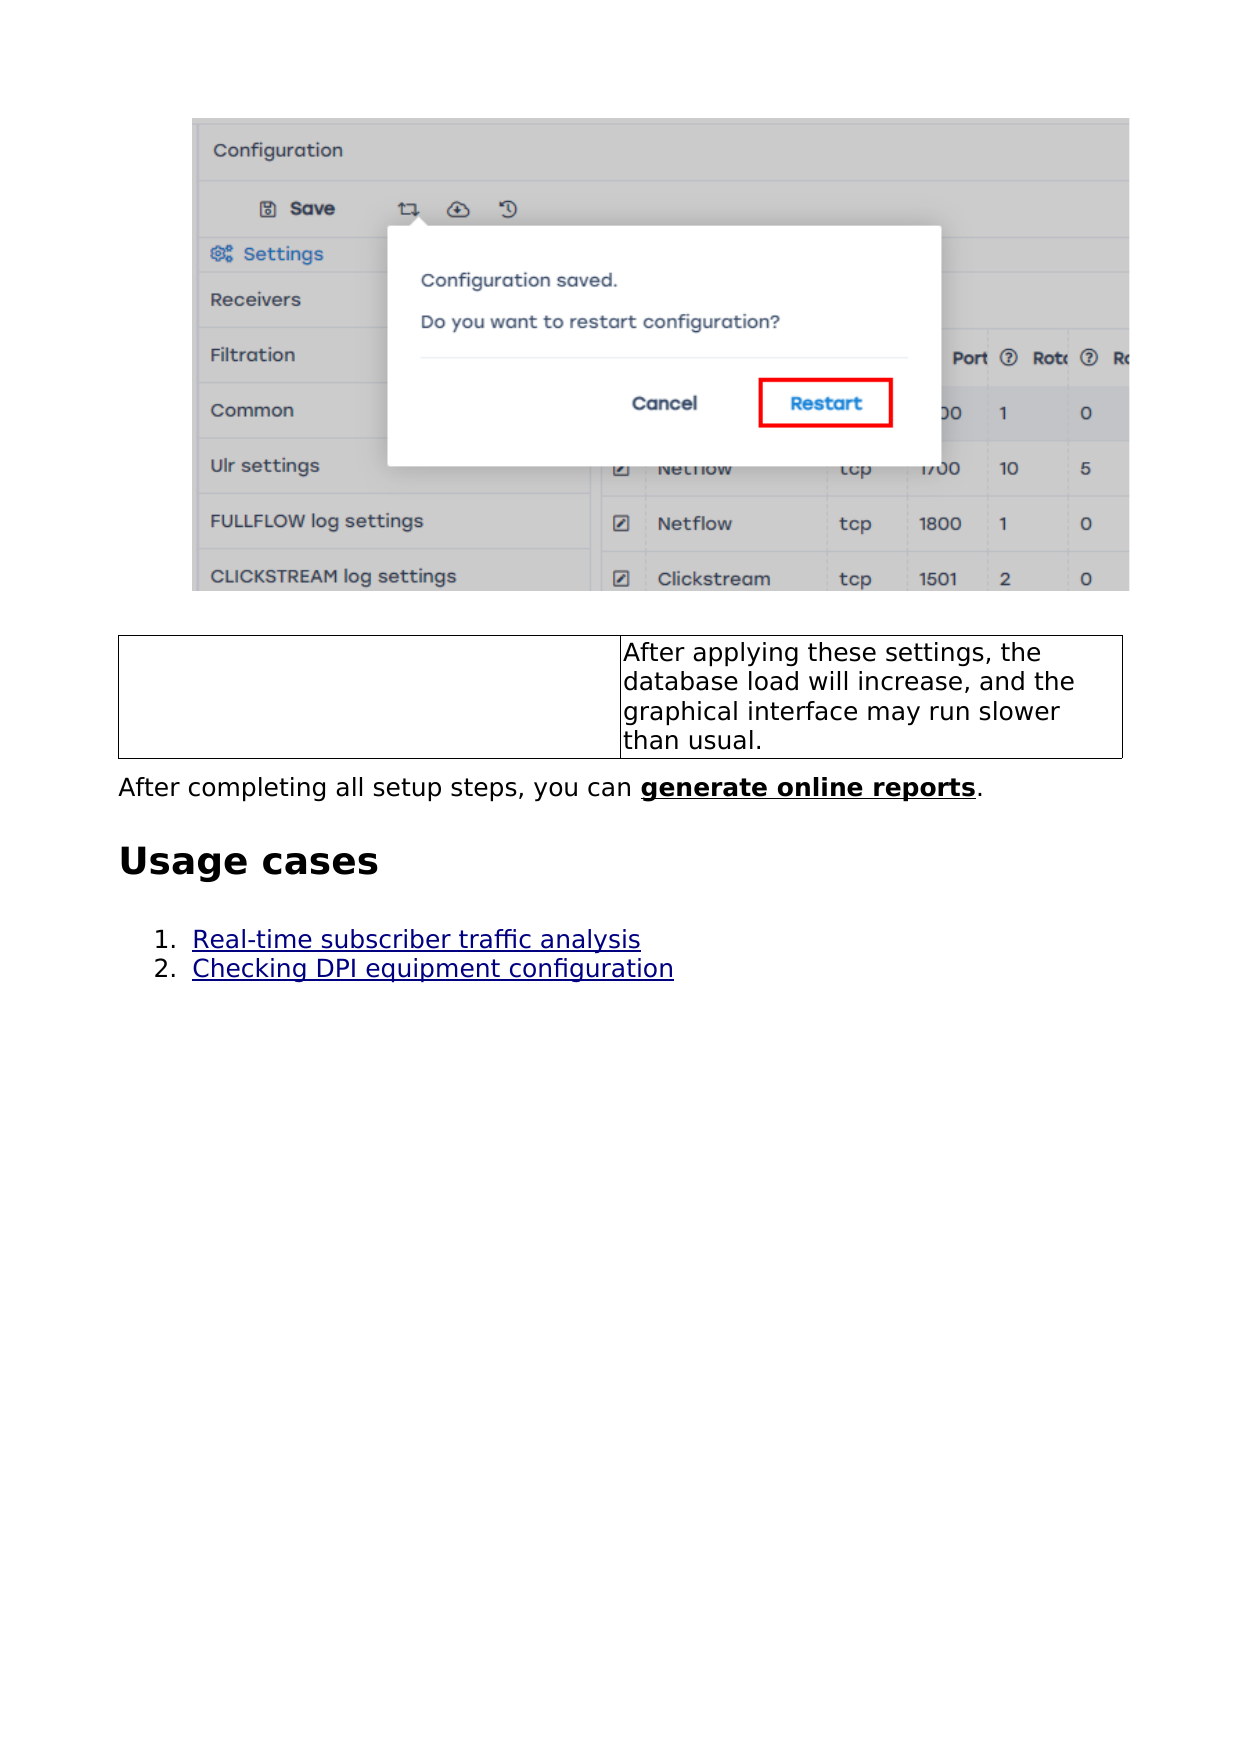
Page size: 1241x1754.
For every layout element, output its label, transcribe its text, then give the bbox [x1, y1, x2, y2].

list Checking DPI equipment configuration [177, 954, 1122, 983]
list Real-time subscriber traffic analysis [177, 925, 1122, 954]
picture [192, 118, 1130, 591]
text After completing all setup steps, you can generate online reports. [118, 773, 1122, 802]
subtitle Usage cases [118, 839, 1122, 883]
list [177, 118, 192, 591]
table_header After applying these settings, the database load will increase, and the graphical interface may run slower than usual. [621, 636, 1122, 758]
table_header [119, 636, 620, 758]
